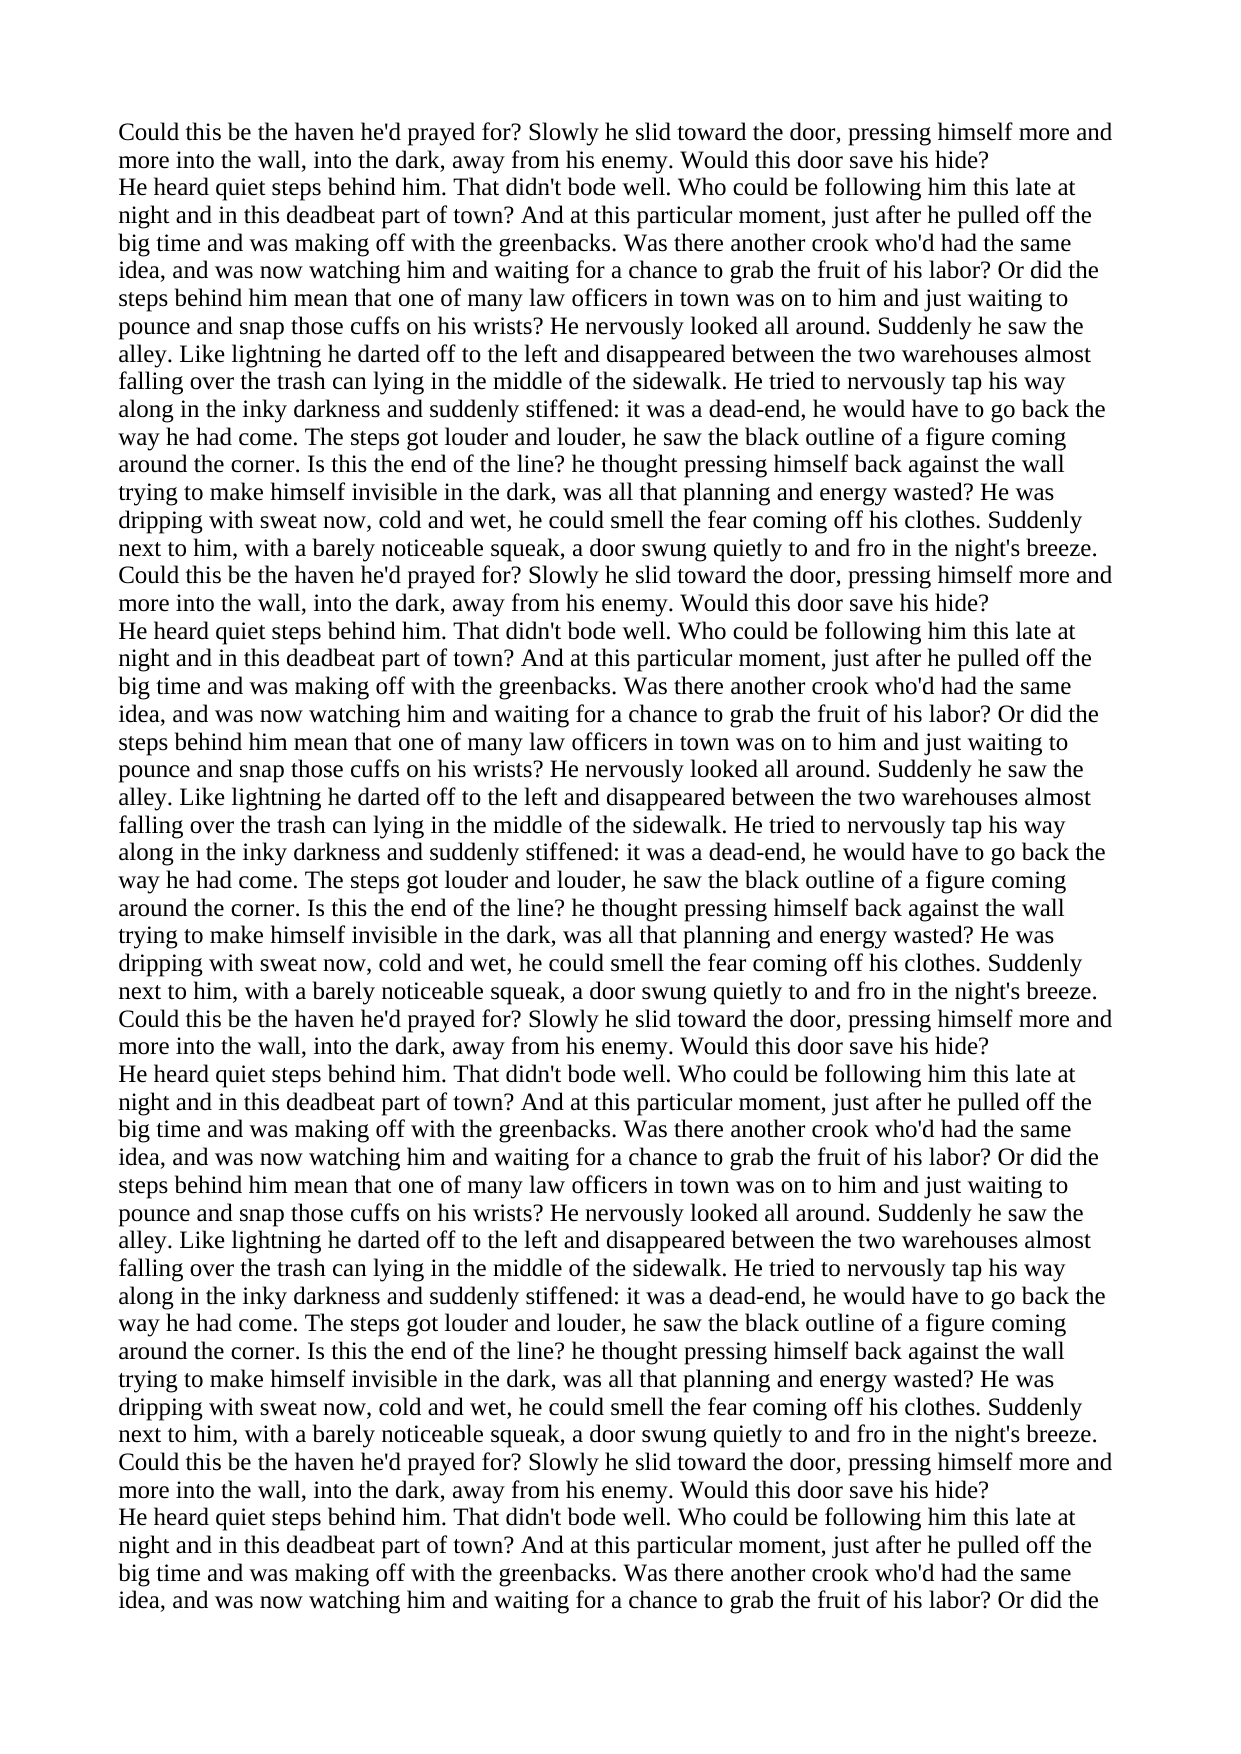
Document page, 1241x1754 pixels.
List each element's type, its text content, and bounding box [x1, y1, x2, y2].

text He heard quiet steps behind him. That didn't bode well. Who could be following him this late at night and in this deadbeat part of town? And at this particular moment, just after he pulled off the big time and was making off with the greenbacks. Was there another crook who'd had the same idea, and was now watching him and waiting for a chance to grab the fruit of his labor? Or did the [118, 1503, 1122, 1614]
text He heard quiet steps behind him. That didn't bode well. Who could be following him this late at night and in this deadbeat part of town? And at this particular moment, just after he pulled off the big time and was making off with the greenbacks. Was there another crook who'd had the same idea, and was now watching him and waiting for a chance to grab the fruit of his labor? Or did the steps behind him mean that one of many law officers in town was on to him and just waiting to pounce and snap those cuffs on his wrists? He nervously looked all around. Suddenly he saw the alley. Like lightning he darted off to the left and disappeared between the two warehouses almost falling over the trash can lying in the middle of the sidewalk. He tried to nervously tap his way along in the inky darkness and suddenly stiffened: it was a dead-end, he would have to go back the way he had come. The steps got louder and louder, he saw the black outline of a figure coming around the corner. Is this the end of the line? he thought pressing himself back against the wall trying to make himself invisible in the dark, was all that planning and energy wasted? He was dripping with sweat now, cold and wet, he could smell the fear coming off his clothes. Suddenly next to him, with a barely noticeable squeak, a door swung quietly to and fro in the night's breeze. Could this be the haven he'd prayed for? Slowly he slid toward the door, pressing himself more and more into the wall, into the dark, away from his enemy. Would this door save his hide? [118, 1060, 1122, 1503]
text He heard quiet steps behind him. That didn't bode well. Who could be following him this late at night and in this deadbeat part of town? And at this particular moment, just after he pulled off the big time and was making off with the greenbacks. Was there another crook who'd had the same idea, and was now watching him and waiting for a chance to grab the fruit of his labor? Or did the steps behind him mean that one of many law officers in town was on to him and just waiting to pounce and snap those cuffs on his wrists? He nervously looked all around. Suddenly he saw the alley. Like lightning he darted off to the left and disappeared between the two warehouses almost falling over the trash can lying in the middle of the sidewalk. He tried to nervously tap his way along in the inky darkness and suddenly stiffened: it was a dead-end, he would have to go back the way he had come. The steps got louder and louder, he saw the black outline of a figure coming around the corner. Is this the end of the line? he thought pressing himself back against the wall trying to make himself invisible in the dark, was all that planning and energy wasted? He was dripping with sweat now, cold and wet, he could smell the fear coming off his clothes. Suddenly next to him, with a barely noticeable squeak, a door swung quietly to and fro in the night's breeze. Could this be the haven he'd prayed for? Slowly he slid toward the door, pressing himself more and more into the wall, into the dark, away from his enemy. Would this door save his hide? [118, 173, 1122, 617]
text He heard quiet steps behind him. That didn't bode well. Who could be following him this late at night and in this deadbeat part of town? And at this particular moment, just after he pulled off the big time and was making off with the greenbacks. Was there another crook who'd had the same idea, and was now watching him and waiting for a chance to grab the fruit of his labor? Or did the steps behind him mean that one of many law officers in town was on to him and just waiting to pounce and snap those cuffs on his wrists? He nervously looked all around. Suddenly he saw the alley. Like lightning he darted off to the left and disappeared between the two warehouses almost falling over the trash can lying in the middle of the sidewalk. He tried to nervously tap his way along in the inky darkness and suddenly stiffened: it was a dead-end, he would have to go back the way he had come. The steps got louder and louder, he saw the black outline of a figure coming around the corner. Is this the end of the line? he thought pressing himself back against the wall trying to make himself invisible in the dark, was all that planning and energy wasted? He was dripping with sweat now, cold and wet, he could smell the fear coming off his clothes. Suddenly next to him, with a barely noticeable squeak, a door swung quietly to and fro in the night's breeze. Could this be the haven he'd prayed for? Slowly he slid toward the door, pressing himself more and more into the wall, into the dark, away from his enemy. Would this door save his hide? [118, 617, 1122, 1060]
text Could this be the haven he'd prayed for? Slowly he slid toward the door, pressing himself more and more into the wall, into the dark, away from his enemy. Would this door save his hide? [118, 118, 1122, 173]
